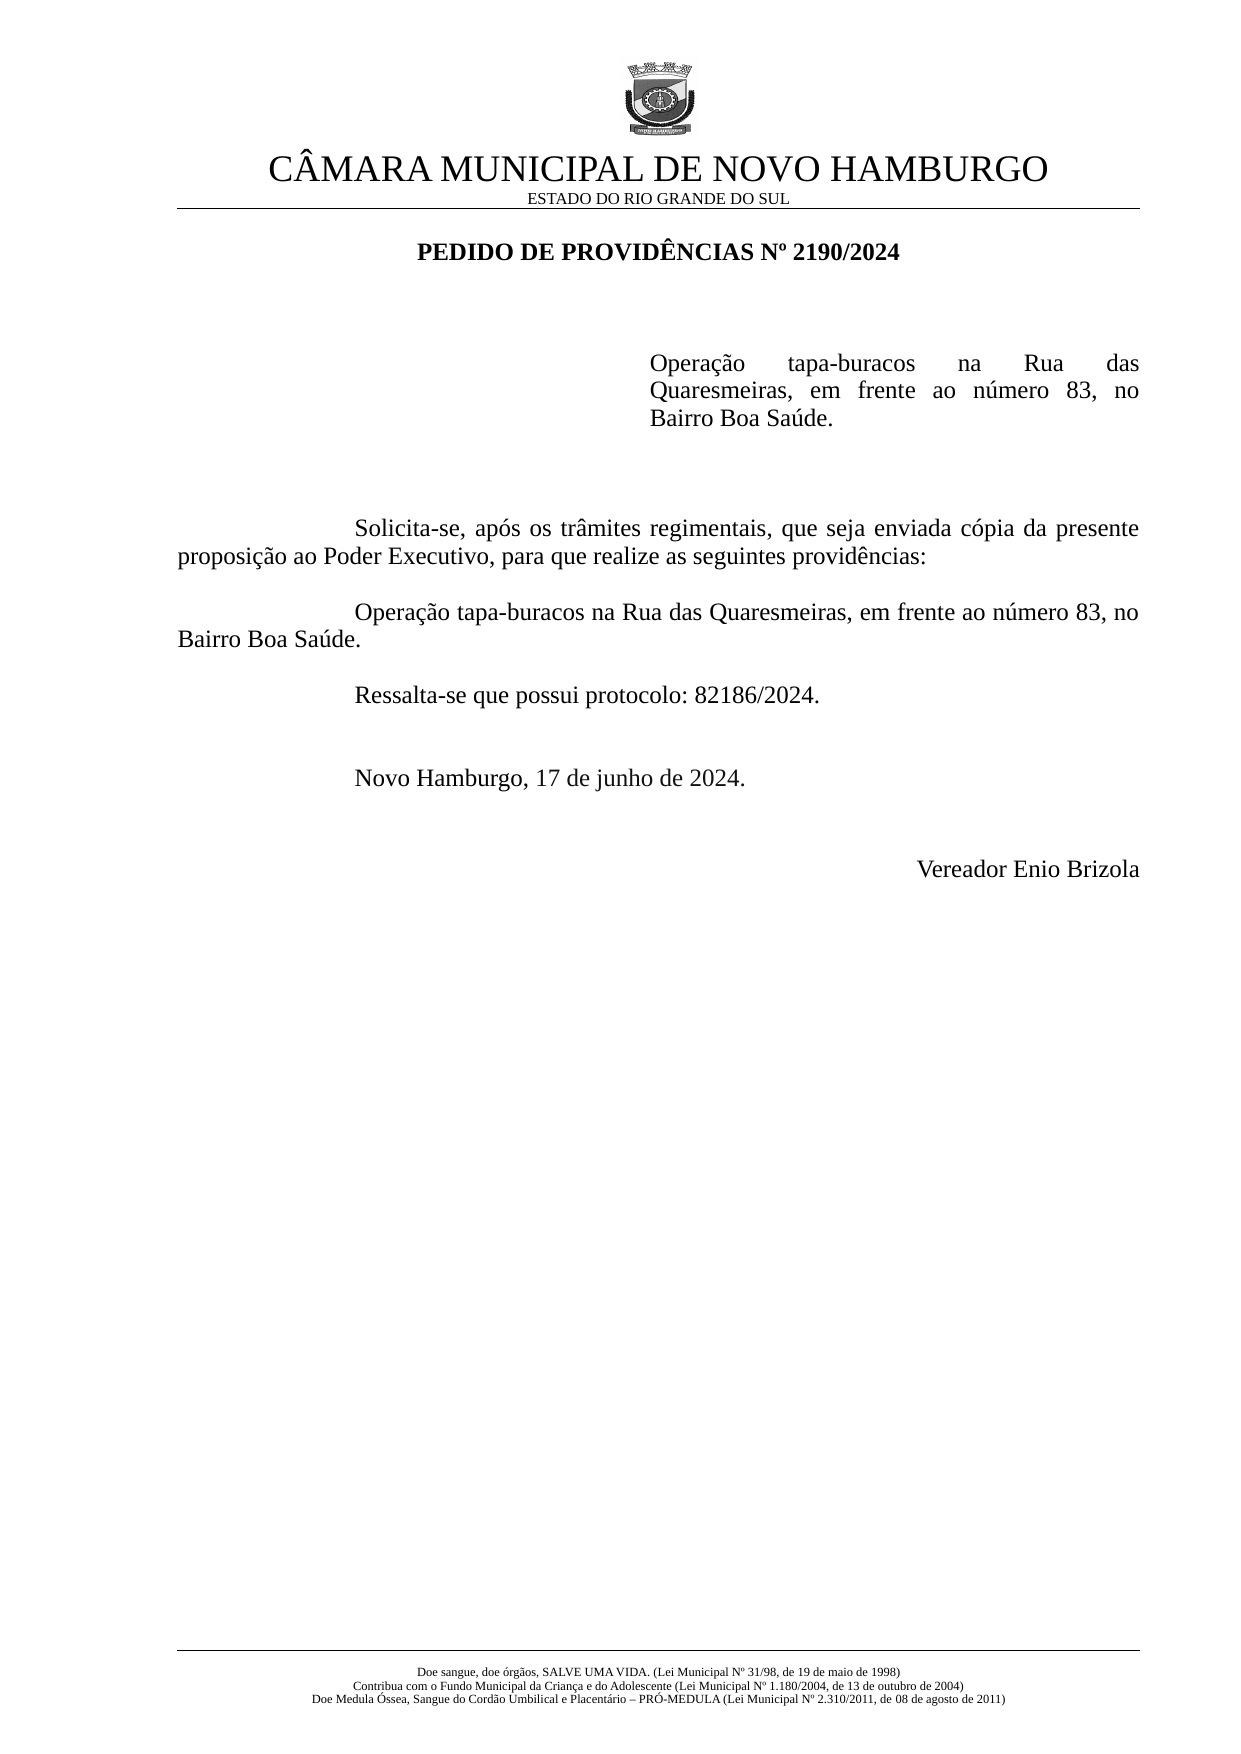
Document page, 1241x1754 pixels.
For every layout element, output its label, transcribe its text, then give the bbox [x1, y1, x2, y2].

text Operação tapa-buracos na Rua das Quaresmeiras, em frente ao número 83, no Bairro Boa Saúde. [649, 349, 1140, 432]
text Novo Hamburgo, 17 de junho de 2024. [177, 764, 1140, 792]
text Operação tapa-buracos na Rua das Quaresmeiras, em frente ao número 83, no Bairro Boa Saúde. [177, 598, 1140, 653]
text PEDIDO DE PROVIDÊNCIAS Nº 2190/2024 [177, 238, 1140, 266]
text Ressalta-se que possui protocolo: 82186/2024. [177, 681, 1140, 708]
text Solicita-se, após os trâmites regimentais, que seja enviada cópia da presente proposição ao Poder Executivo, para que realize as seguintes providências: [177, 514, 1140, 570]
text Vereador Enio Brizola [177, 855, 1140, 882]
